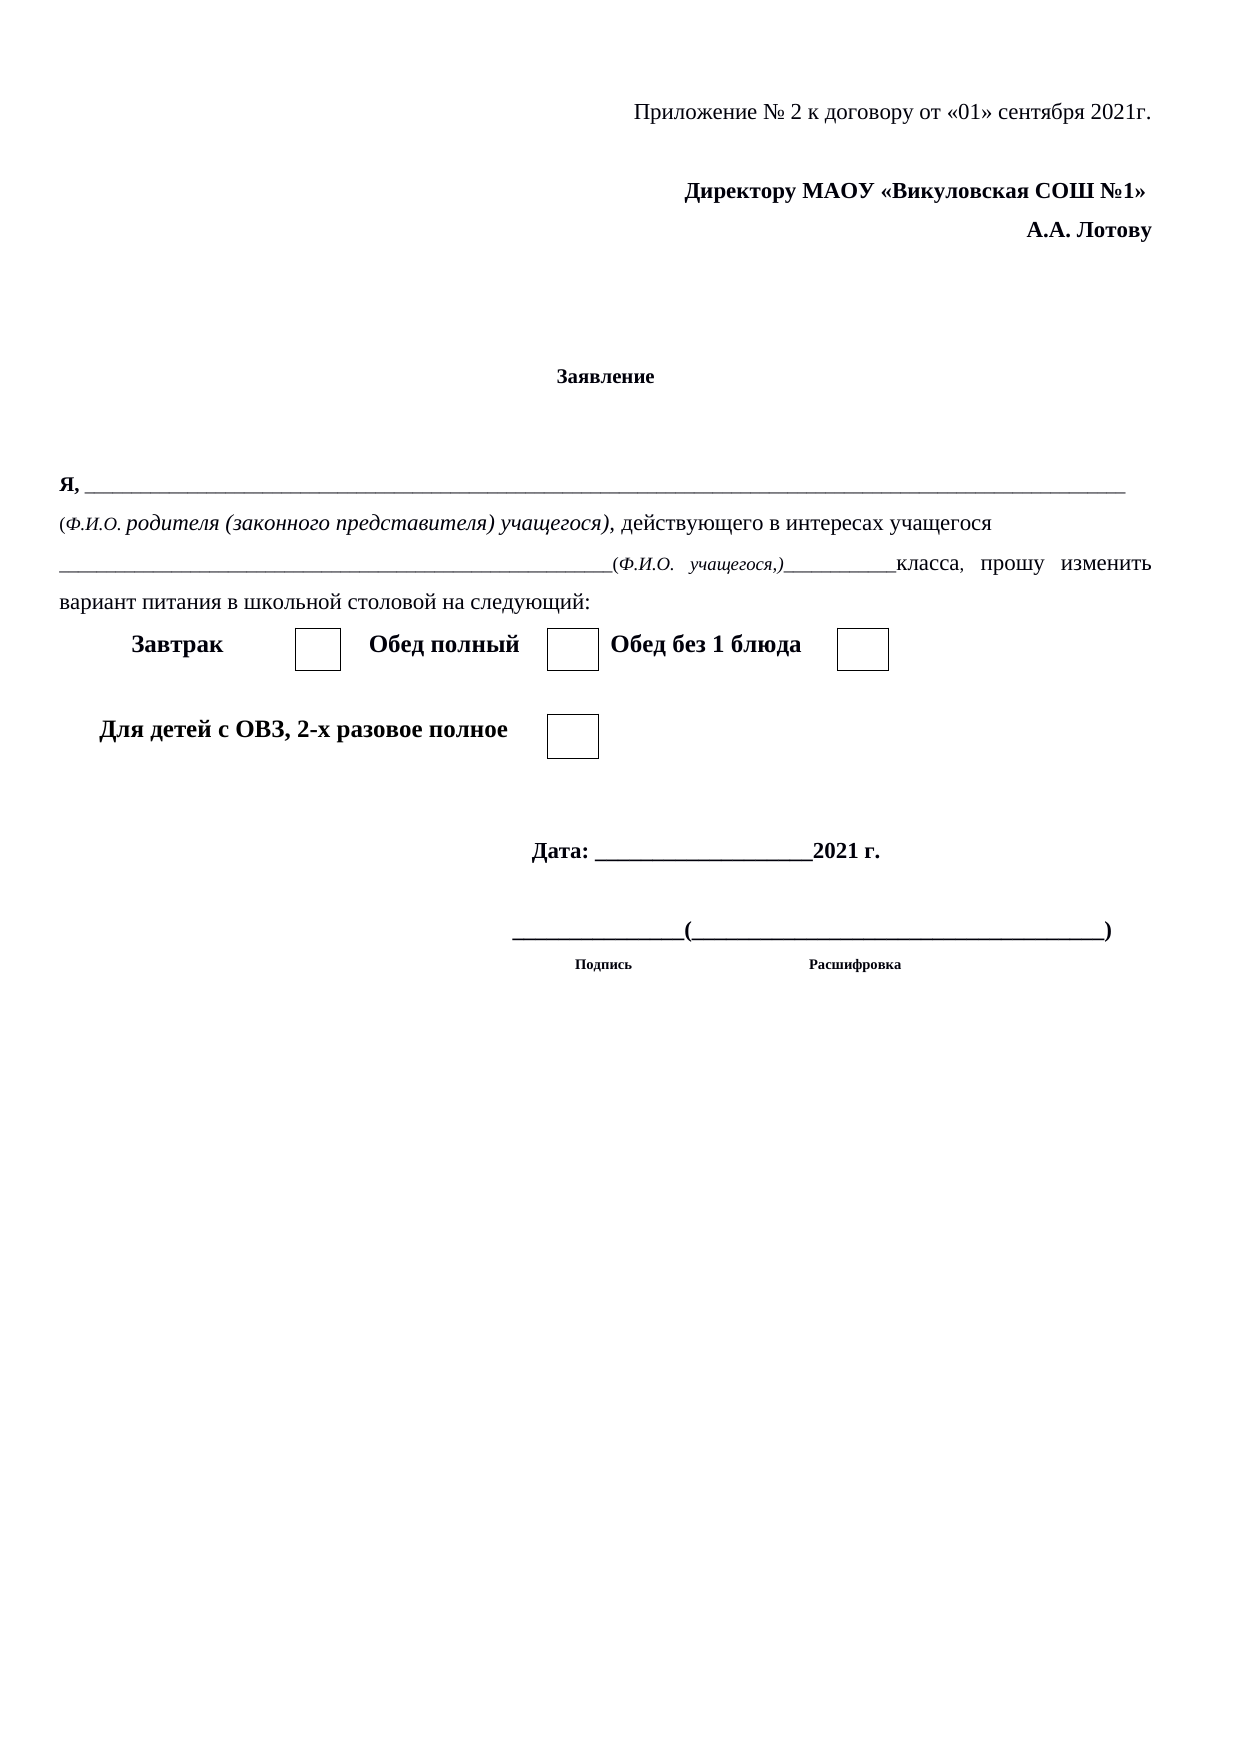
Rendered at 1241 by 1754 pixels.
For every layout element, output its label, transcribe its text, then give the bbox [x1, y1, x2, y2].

table_cell [838, 714, 889, 758]
table_cell [295, 671, 341, 713]
table_header [548, 629, 598, 669]
text Директору МАОУ «Викуловская СОШ №1» А.А. Лотову [532, 177, 1152, 243]
text Дата: ___________________2021 г. [532, 838, 1152, 864]
table_cell [838, 671, 889, 713]
table_header Обед полный [341, 628, 547, 669]
text Подпись Расшифровка [325, 956, 1152, 982]
table_cell [599, 670, 838, 713]
text _______________(____________________________________) [472, 917, 1152, 943]
table_cell [548, 715, 598, 758]
text Заявление [59, 364, 1152, 388]
table_cell [59, 670, 295, 713]
table_cell [548, 671, 599, 713]
table_cell [599, 714, 838, 758]
text Я, _______________________________________________________________________________________________________________ (Ф.И.О. родителя (законного представителя) учащегося), действующего в интересах учащегося [59, 472, 1152, 536]
table_cell [341, 670, 548, 713]
table_header Завтрак [59, 628, 295, 669]
table_cell Для детей с ОВЗ, 2-х разовое полное [59, 714, 547, 758]
text ___________________________________________________________(Ф.И.О. учащегося,)____________класса, прошу изменить вариант питания в школьной столовой на следующий: [59, 549, 1152, 614]
text Приложение № 2 к договору от «01» сентября 2021г. [59, 98, 1152, 124]
table_header [296, 629, 340, 669]
table_header Обед без 1 блюда [599, 628, 837, 669]
table_header [838, 629, 888, 669]
